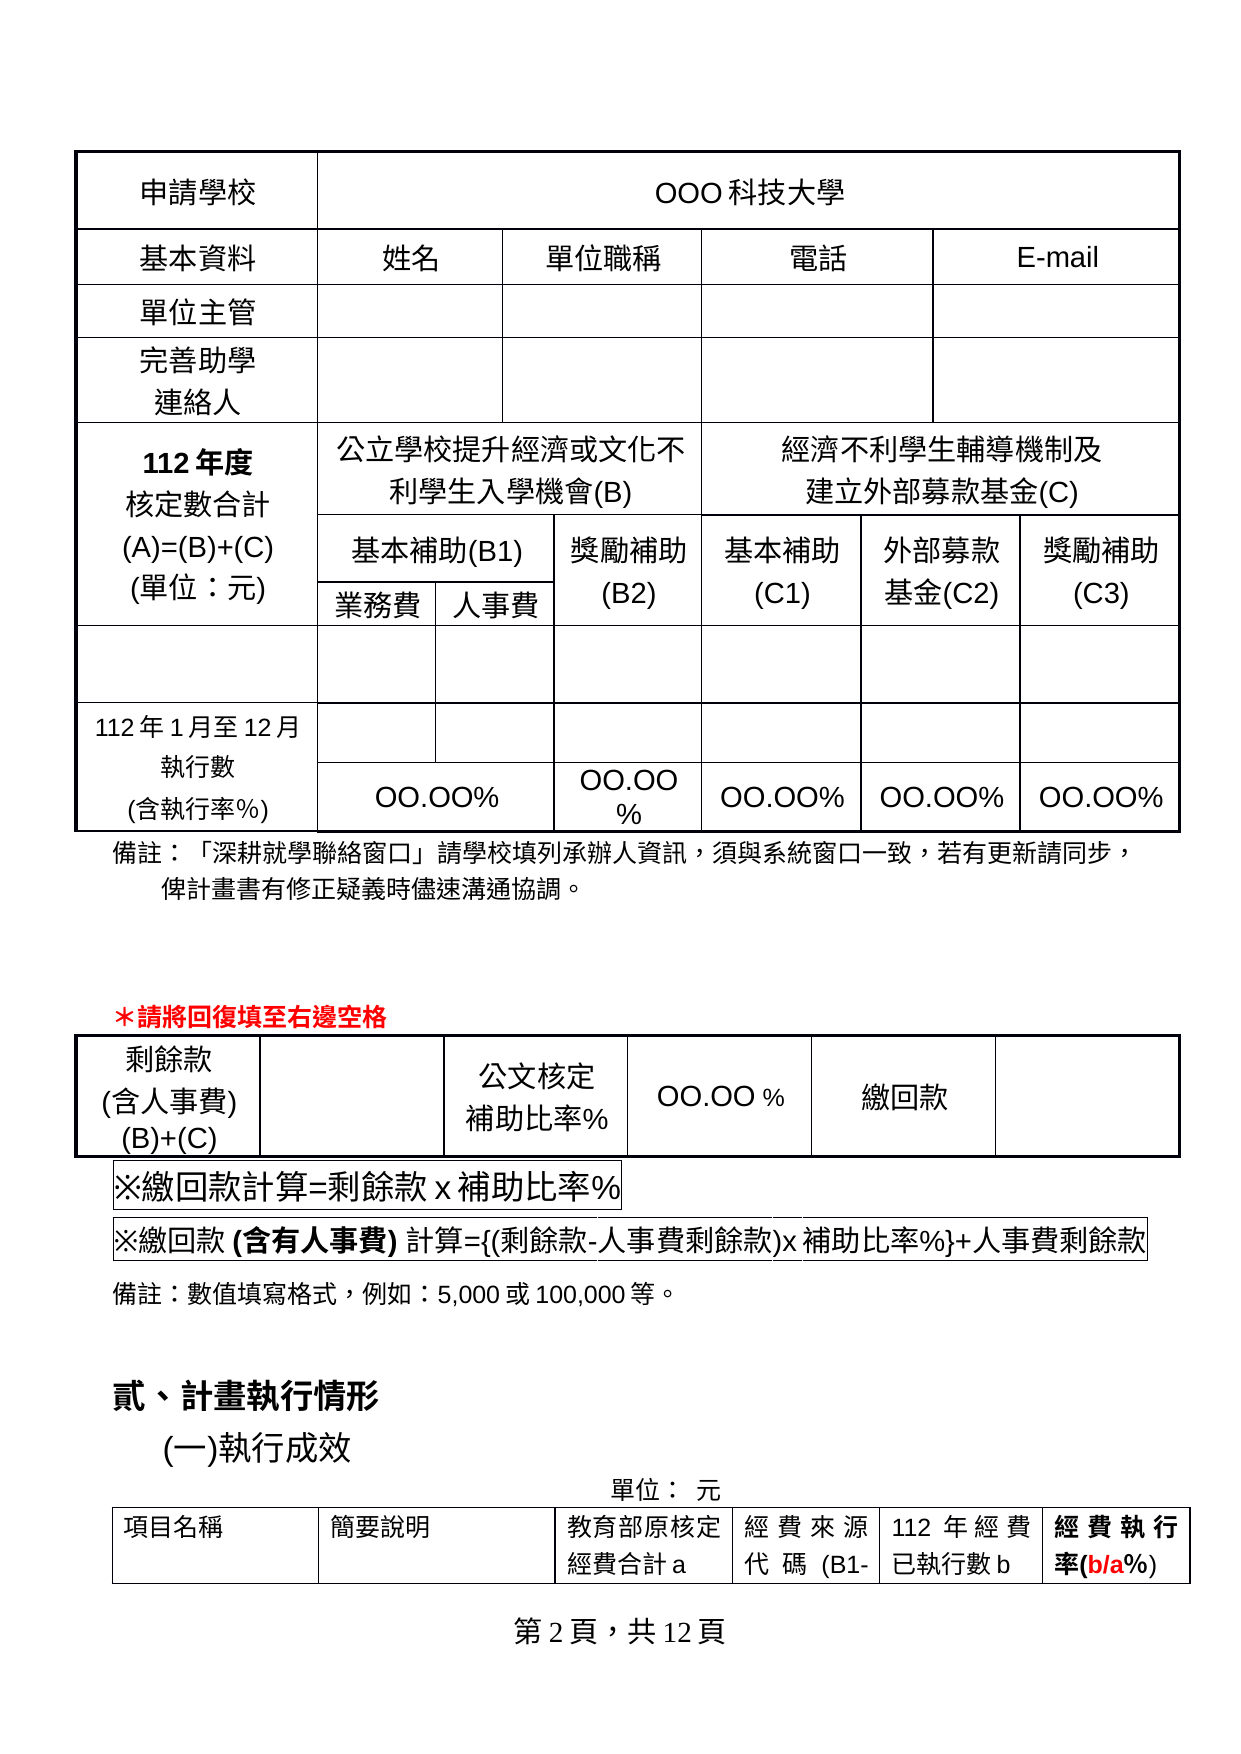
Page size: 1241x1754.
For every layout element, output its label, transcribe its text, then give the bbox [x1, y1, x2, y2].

table_cell 業務費 [318, 583, 435, 625]
table_cell 人事費 [436, 583, 553, 625]
text ＊請將回復填至右邊空格 [112, 997, 1128, 1034]
table_cell 完善助學 連絡人 [78, 338, 317, 422]
table_cell [862, 704, 1019, 762]
table_cell 公立學校提升經濟或文化不利學生入學機會(B) [318, 423, 701, 514]
table_cell [702, 338, 932, 422]
table_cell OO.OO% [702, 763, 860, 830]
table_cell 基本補助(B1) [318, 515, 553, 581]
table_header 項目名稱 [113, 1508, 318, 1583]
table_cell 112年度 核定數合計 (A)=(B)+(C) (單位：元) [78, 423, 317, 625]
table_cell 單位主管 [78, 285, 317, 337]
text 備註：「深耕就學聯絡窗口」請學校填列承辦人資訊，須與系統窗口一致，若有更新請同步， [112, 833, 1149, 869]
table_cell [702, 626, 860, 702]
table_cell [1021, 704, 1178, 762]
table_header [261, 1037, 443, 1155]
table_header 剩餘款 (含人事費) (B)+(C) [78, 1037, 259, 1155]
table_header OO.OO % [628, 1037, 811, 1155]
table_cell 外部募款 基金(C2) [862, 516, 1019, 625]
text ※繳回款 (含有人事費) 計算={(剩餘款-人事費剩餘款)x補助比率%}+人事費剩餘款 [112, 1210, 1201, 1262]
table_cell [436, 626, 553, 702]
text 備註：數值填寫格式，例如：5,000或100,000等。 [112, 1262, 1128, 1314]
table_header 經費來源代碼(B1- [733, 1508, 879, 1583]
table_cell [555, 704, 701, 762]
table_cell [862, 626, 1019, 702]
table_cell E-mail [934, 230, 1178, 283]
table_cell 112年1月至12月 執行數 (含執行率％) [78, 703, 317, 830]
table_cell [555, 626, 701, 702]
table_cell 電話 [702, 230, 932, 283]
table_cell OO.OO% [1021, 763, 1178, 830]
table_header 112年經費已執行數b [880, 1508, 1042, 1583]
table_header OOO科技大學 [318, 153, 1178, 228]
table_cell 姓名 [318, 230, 502, 283]
table_cell [318, 338, 502, 422]
table_header 公文核定 補助比率% [445, 1037, 627, 1155]
table_header 繳回款 [812, 1037, 995, 1155]
table_cell OO.OO% [555, 763, 701, 830]
table_header 申請學校 [78, 153, 317, 228]
table_cell [702, 285, 932, 337]
table_cell [436, 704, 553, 762]
table_cell [503, 338, 701, 422]
table_cell OO.OO% [862, 763, 1019, 830]
table_cell [503, 285, 701, 337]
table_cell 獎勵補助 (C3) [1021, 516, 1178, 625]
table_cell 基本補助(C1) [702, 516, 860, 625]
list (一)執行成效 [162, 1418, 1128, 1471]
table_cell 基本資料 [78, 230, 317, 283]
table_cell [1021, 626, 1178, 702]
table_header 教育部原核定經費合計a [556, 1508, 732, 1583]
table_header 簡要說明 [319, 1508, 554, 1583]
table_header [996, 1037, 1178, 1155]
table_cell [702, 704, 860, 762]
table_cell [318, 626, 435, 702]
table_cell 獎勵補助 (B2) [555, 515, 701, 625]
table_cell [934, 285, 1178, 337]
table_header 經費執行率(b/a％) [1043, 1508, 1189, 1583]
table_cell 單位職稱 [503, 230, 701, 283]
table_cell [78, 626, 317, 702]
table_cell [318, 704, 435, 762]
text 俾計畫書有修正疑義時儘速溝通協調。 [112, 869, 1128, 906]
table_cell [934, 338, 1178, 422]
list 計畫執行情形 [112, 1366, 1128, 1418]
table_cell OO.OO% [318, 763, 553, 830]
table_cell [318, 285, 502, 337]
table_cell 經濟不利學生輔導機制及 建立外部募款基金(C) [702, 423, 1178, 514]
text 單位： 元 [201, 1471, 1128, 1507]
text ※繳回款計算=剩餘款x補助比率% [112, 1158, 1128, 1210]
